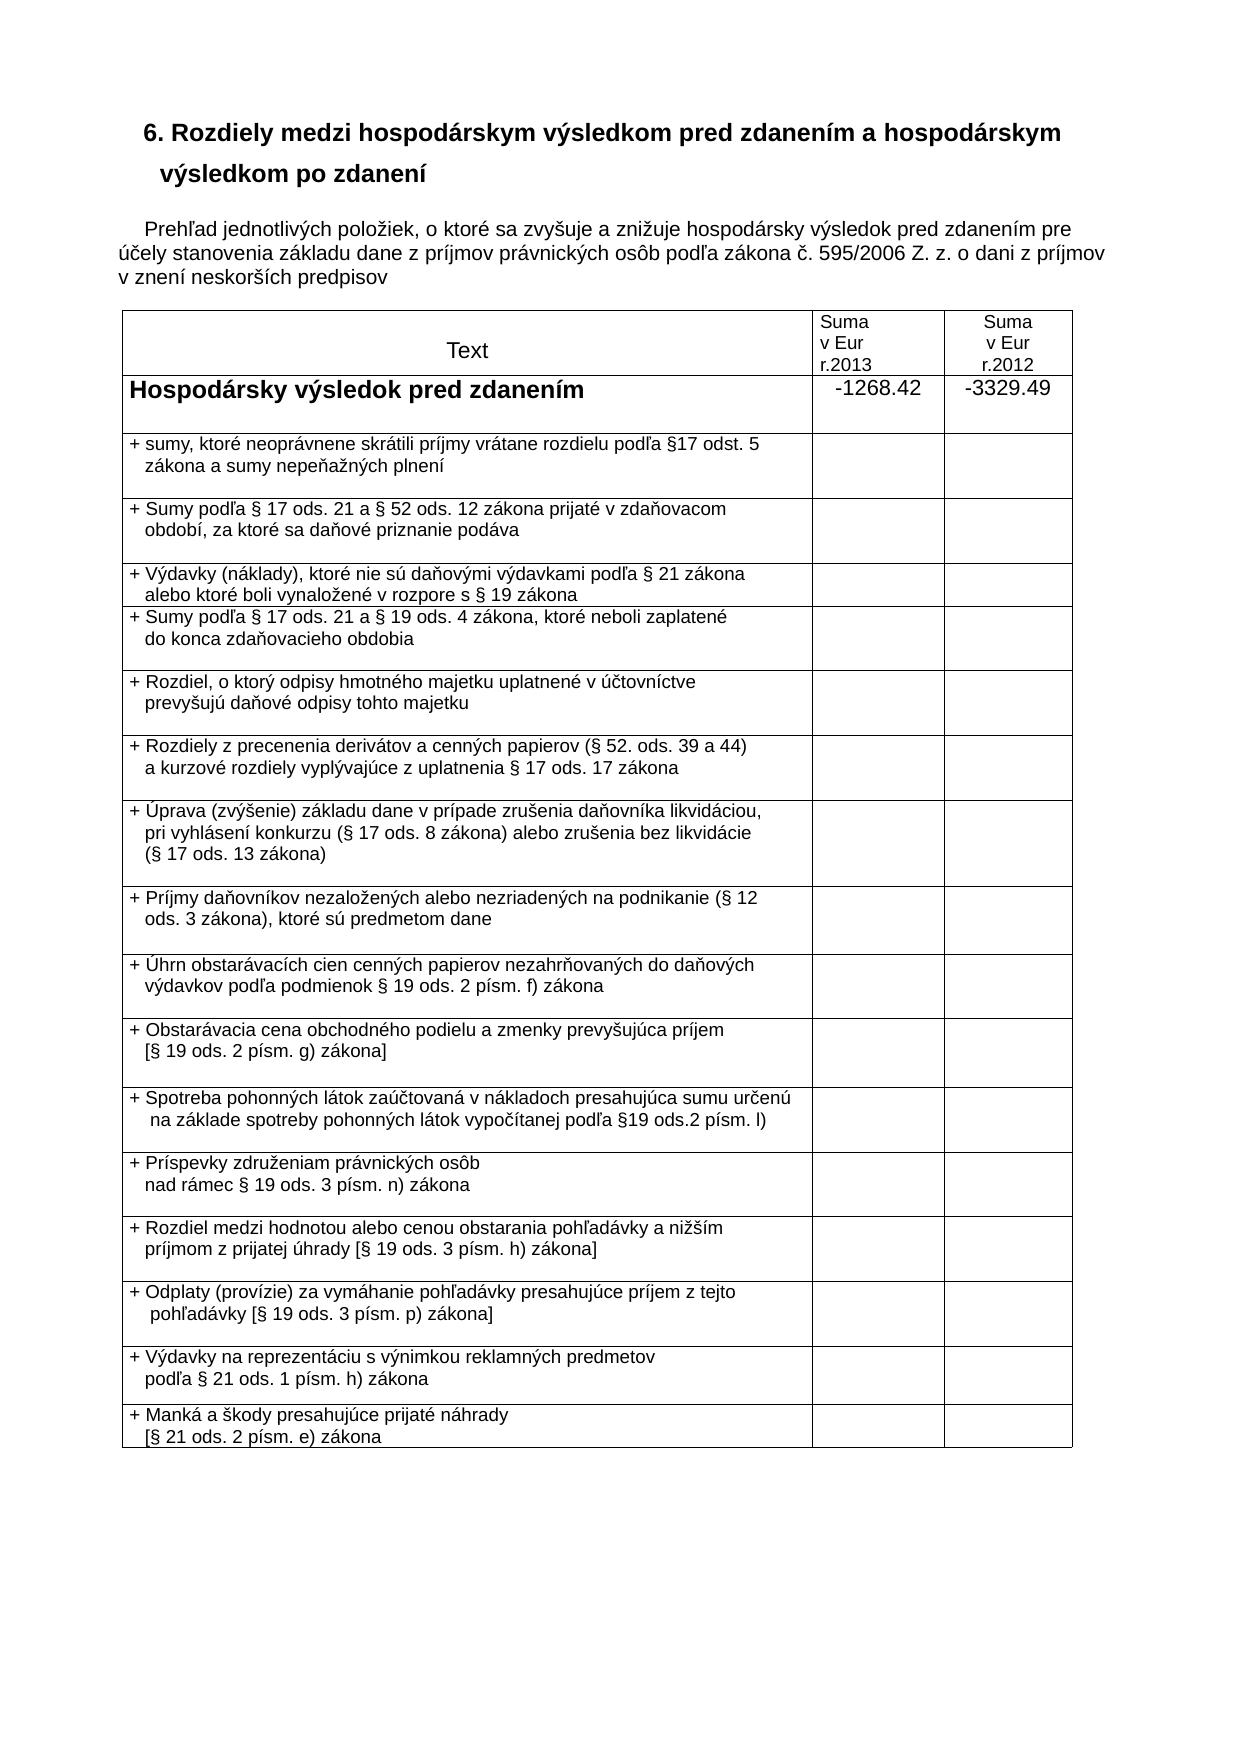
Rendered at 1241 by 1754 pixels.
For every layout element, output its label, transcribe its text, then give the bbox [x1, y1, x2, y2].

table_cell + Manká a škody presahujúce prijaté náhrady [§ 21 ods. 2 písm. e) zákona [123, 1405, 812, 1447]
table_cell + Rozdiel, o ktorý odpisy hmotného majetku uplatnené v účtovníctve prevyšujú daňové odpisy tohto majetku [123, 671, 812, 735]
table_cell + Úhrn obstarávacích cien cenných papierov nezahrňovaných do daňových výdavkov podľa podmienok § 19 ods. 2 písm. f) zákona [123, 955, 812, 1018]
table_cell [813, 955, 944, 1018]
table_cell [813, 1405, 944, 1447]
table_cell + Sumy podľa § 17 ods. 21 a § 52 ods. 12 zákona prijaté v zdaňovacom období, za ktoré sa daňové priznanie podáva [123, 499, 812, 562]
table_cell + Rozdiely z precenenia derivátov a cenných papierov (§ 52. ods. 39 a 44) a kurzové rozdiely vyplývajúce z uplatnenia § 17 ods. 17 zákona [123, 736, 812, 800]
table_cell [945, 955, 1072, 1018]
table_cell [813, 1019, 944, 1087]
table_cell [945, 499, 1072, 562]
table_cell [813, 887, 944, 953]
table_cell [945, 434, 1072, 498]
table_cell [813, 1088, 944, 1152]
table_cell [813, 434, 944, 498]
text 6. Rozdiely medzi hospodárskym výsledkom pred zdanením a hospodárskym [118, 118, 1122, 147]
table_cell + Úprava (zvýšenie) základu dane v prípade zrušenia daňovníka likvidáciou, pri vyhlásení konkurzu (§ 17 ods. 8 zákona) alebo zrušenia bez likvidácie (§ 17 ods. 13 zákona) [123, 801, 812, 886]
table_cell + Príspevky združeniam právnických osôb nad rámec § 19 ods. 3 písm. n) zákona [123, 1153, 812, 1216]
table_cell + sumy, ktoré neoprávnene skrátili príjmy vrátane rozdielu podľa §17 odst. 5 zákona a sumy nepeňažných plnení [123, 434, 812, 498]
table_cell [945, 736, 1072, 800]
table_cell [813, 671, 944, 735]
table_cell + Rozdiel medzi hodnotou alebo cenou obstarania pohľadávky a nižším príjmom z prijatej úhrady [§ 19 ods. 3 písm. h) zákona] [123, 1217, 812, 1281]
table_cell [813, 736, 944, 800]
table_cell + Spotreba pohonných látok zaúčtovaná v nákladoch presahujúca sumu určenú na základe spotreby pohonných látok vypočítanej podľa §19 ods.2 písm. l) [123, 1088, 812, 1152]
table_cell [813, 1153, 944, 1216]
table_header Text [123, 311, 812, 375]
table_cell [813, 499, 944, 562]
table_cell [945, 1153, 1072, 1216]
table_cell + Príjmy daňovníkov nezaložených alebo nezriadených na podnikanie (§ 12 ods. 3 zákona), ktoré sú predmetom dane [123, 887, 812, 953]
table_cell [945, 1405, 1072, 1447]
table_cell [813, 801, 944, 886]
table_cell [945, 564, 1072, 606]
table_cell + Výdavky (náklady), ktoré nie sú daňovými výdavkami podľa § 21 zákona alebo ktoré boli vynaložené v rozpore s § 19 zákona [123, 564, 812, 606]
table_cell [945, 1019, 1072, 1087]
table_cell + Výdavky na reprezentáciu s výnimkou reklamných predmetov podľa § 21 ods. 1 písm. h) zákona [123, 1347, 812, 1404]
text výsledkom po zdanení [118, 159, 1122, 188]
table_cell [945, 1347, 1072, 1404]
table_cell [945, 607, 1072, 670]
table_cell [813, 1347, 944, 1404]
table_cell [945, 1088, 1072, 1152]
table_cell [813, 564, 944, 606]
table_cell + Odplaty (provízie) za vymáhanie pohľadávky presahujúce príjem z tejto pohľadávky [§ 19 ods. 3 písm. p) zákona] [123, 1282, 812, 1346]
table_cell Hospodársky výsledok pred zdanením [123, 376, 812, 433]
table_cell -1268,42 [813, 376, 944, 433]
table_cell [945, 671, 1072, 735]
table_cell [945, 1282, 1072, 1346]
table_cell [945, 801, 1072, 886]
table_cell [813, 1217, 944, 1281]
table_header Suma v Eur r.2013 [813, 311, 944, 375]
table_cell [813, 607, 944, 670]
table_cell + Obstarávacia cena obchodného podielu a zmenky prevyšujúca príjem [§ 19 ods. 2 písm. g) zákona] [123, 1019, 812, 1087]
table_cell [813, 1282, 944, 1346]
table_cell [945, 1217, 1072, 1281]
table_header Suma v Eur r.2012 [945, 311, 1072, 375]
text Prehľad jednotlivých položiek, o ktoré sa zvyšuje a znižuje hospodársky výsledok pred zdanením pre účely stanovenia základu dane z príjmov právnických osôb podľa zákona č. 595/2006 Z. z. o dani z príjmov v znení neskorších predpisov [118, 217, 1122, 289]
table_cell [945, 887, 1072, 953]
table_cell -3329,49 [945, 376, 1072, 433]
table_cell + Sumy podľa § 17 ods. 21 a § 19 ods. 4 zákona, ktoré neboli zaplatené do konca zdaňovacieho obdobia [123, 607, 812, 670]
